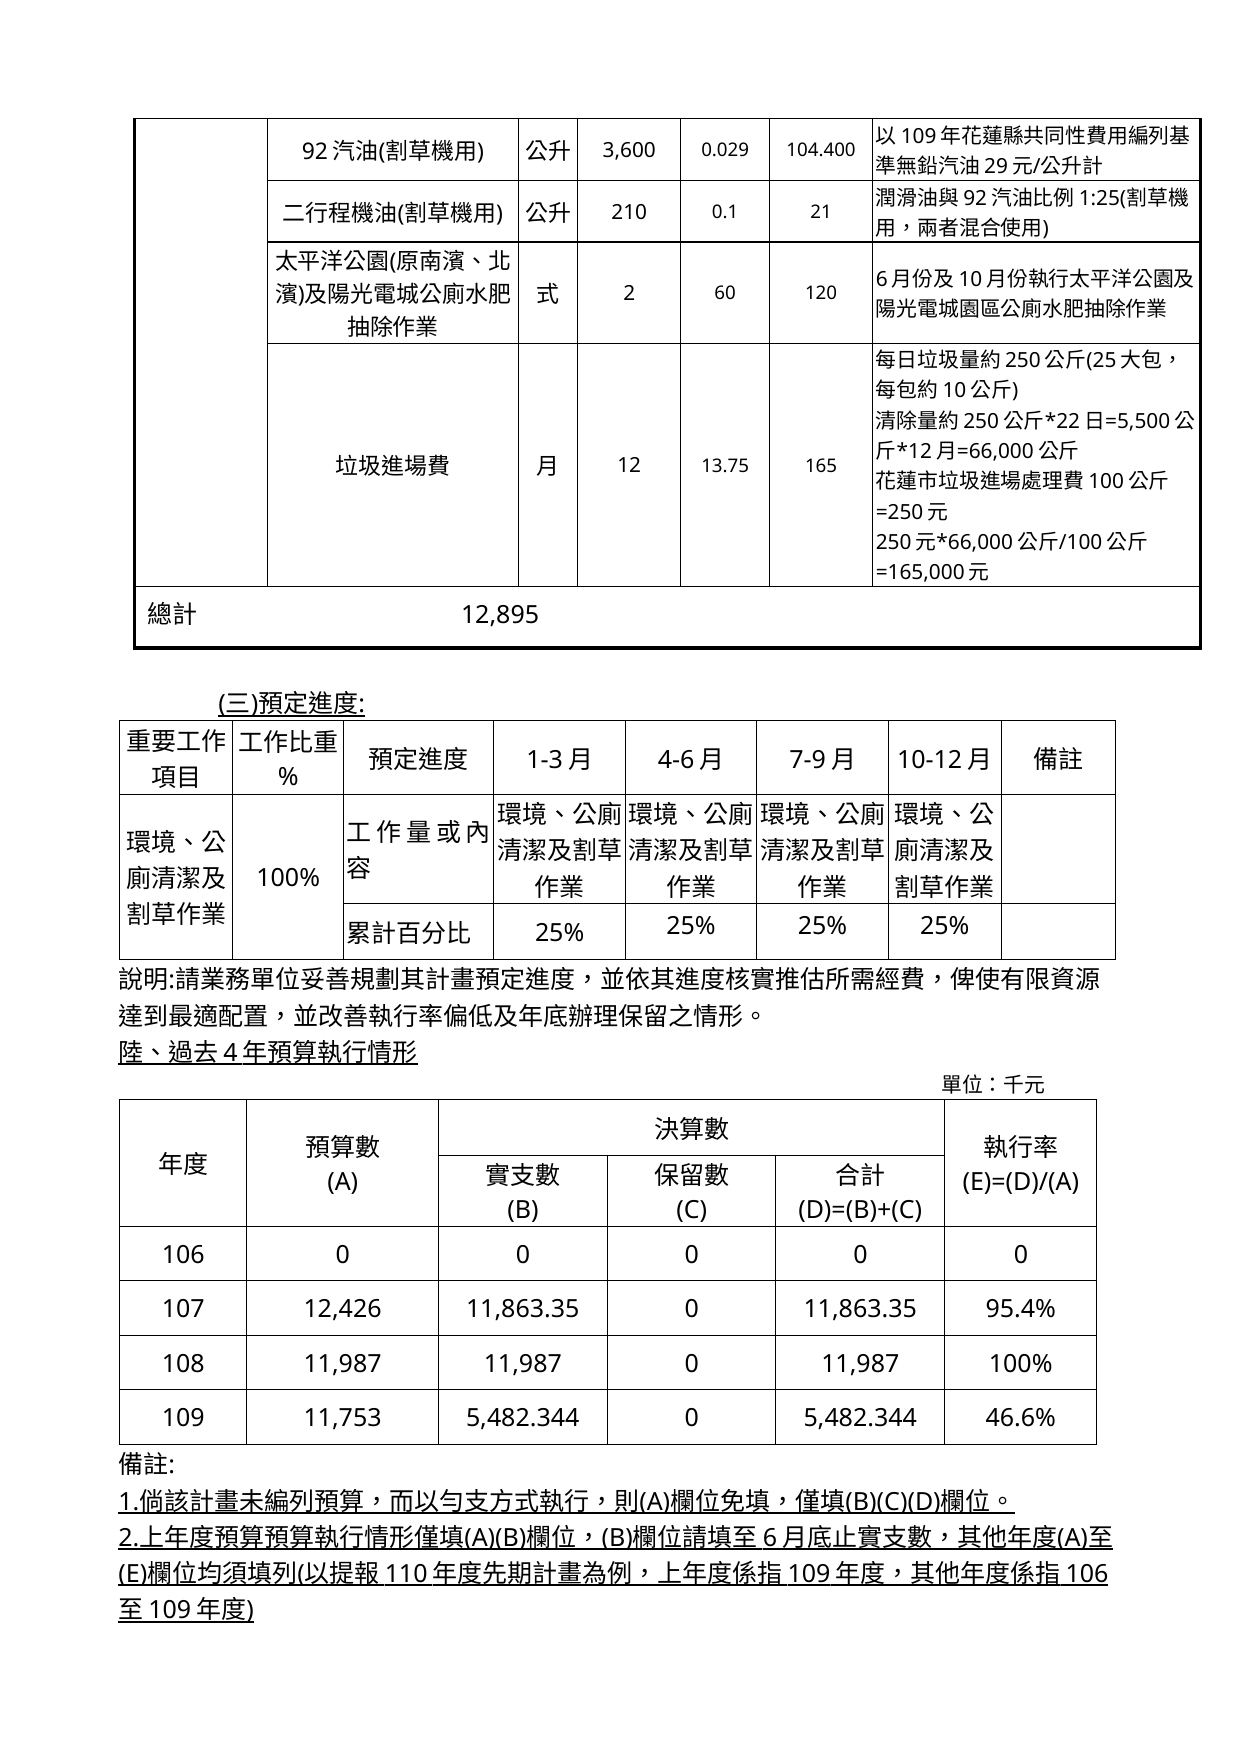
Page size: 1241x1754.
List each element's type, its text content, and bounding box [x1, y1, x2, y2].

text 陸、過去4年預算執行情形 [118, 1032, 1122, 1069]
table_cell 11,987 [776, 1336, 944, 1389]
table_cell 0.1 [681, 181, 769, 241]
table_cell 13.75 [681, 344, 769, 586]
table_cell 0 [608, 1390, 775, 1444]
table_cell 11,863.35 [776, 1281, 944, 1335]
table_cell 100% [233, 795, 343, 959]
table_cell 月 [519, 344, 577, 586]
table_header 4-6月 [626, 721, 756, 793]
table_cell 120 [770, 243, 872, 342]
table_cell 0 [608, 1336, 775, 1389]
table_cell 6月份及10月份執行太平洋公園及陽光電城園區公廁水肥抽除作業 [873, 243, 1199, 342]
text 說明:請業務單位妥善規劃其計畫預定進度，並依其進度核實推估所需經費，俾使有限資源達到最適配置，並改善執行率偏低及年底辦理保留之情形。 [118, 960, 1122, 1032]
table_cell 5,482.344 [776, 1390, 944, 1444]
table_cell 工作量或內容 [344, 795, 493, 903]
table_cell 公升 [519, 181, 577, 241]
text 1.倘該計畫未編列預算，而以勻支方式執行，則(A)欄位免填，僅填(B)(C)(D)欄位。 [118, 1481, 1122, 1517]
table_cell 潤滑油與92汽油比例1:25(割草機用，兩者混合使用) [873, 181, 1199, 241]
table_header 執行率(E)=(D)/(A) [945, 1100, 1096, 1226]
table_cell 165 [770, 344, 872, 586]
text 備註: [118, 1445, 1122, 1481]
table_cell 25% [494, 904, 625, 959]
table_cell 0 [776, 1227, 944, 1280]
table_cell 0 [247, 1227, 438, 1280]
table_cell 11,987 [247, 1336, 438, 1389]
table_cell 2 [578, 243, 680, 342]
table_cell 環境、公廁清潔及割草作業 [120, 795, 232, 959]
table_header 重要工作項目 [120, 721, 232, 793]
table_cell 104.400 [770, 119, 872, 180]
table_header 備註 [1002, 721, 1115, 793]
table_cell 25% [757, 904, 888, 959]
table_cell 二行程機油(割草機用) [268, 181, 518, 241]
table_header 工作比重% [233, 721, 343, 793]
text 單位：千元 [118, 1069, 1122, 1099]
table_header 1-3月 [494, 721, 625, 793]
table_cell 210 [578, 181, 680, 241]
table_header 年度 [120, 1100, 246, 1226]
table_cell 環境、公廁清潔及割草作業 [889, 795, 1001, 903]
table_cell 每日垃圾量約250公斤(25大包，每包約10公斤) 清除量約250公斤*22日=5,500公斤*12月=66,000公斤 花蓮市垃圾進場處理費100公斤=250元 250元*66,000公斤/100公斤=165,000元 [873, 344, 1199, 586]
table_cell 12,426 [247, 1281, 438, 1335]
table_cell 垃圾進場費 [268, 344, 518, 586]
table_cell 保留數 (C) [608, 1156, 775, 1226]
table_cell 11,987 [439, 1336, 607, 1389]
table_cell 109 [120, 1390, 246, 1444]
table_cell 累計百分比 [344, 904, 493, 959]
table_cell 12 [578, 344, 680, 586]
table_cell 21 [770, 181, 872, 241]
text 2.上年度預算預算執行情形僅填(A)(B)欄位，(B)欄位請填至6月底止實支數，其他年度(A)至(E)欄位均須填列(以提報110年度先期計畫為例，上年度係指109年度，其他年度係指106至109年度) [118, 1517, 1122, 1626]
table_header 預算數 (A) [247, 1100, 438, 1226]
table_cell 0.029 [681, 119, 769, 180]
table_cell 0 [439, 1227, 607, 1280]
table_header 7-9月 [757, 721, 888, 793]
table_cell 合計 (D)=(B)+(C) [776, 1156, 944, 1226]
table_cell 以109年花蓮縣共同性費用編列基準無鉛汽油29元/公升計 [873, 119, 1199, 180]
table_cell 108 [120, 1336, 246, 1389]
table_cell 11,863.35 [439, 1281, 607, 1335]
table_cell 0 [608, 1281, 775, 1335]
table_cell 實支數 (B) [439, 1156, 607, 1226]
table_cell 11,753 [247, 1390, 438, 1444]
table_cell 0 [608, 1227, 775, 1280]
table_cell 3,600 [578, 119, 680, 180]
table_cell 92汽油(割草機用) [268, 119, 518, 180]
table_cell 106 [120, 1227, 246, 1280]
table_cell 95.4% [945, 1281, 1096, 1335]
table_cell 環境、公廁清潔及割草作業 [494, 795, 625, 903]
table_cell 總計 12,895 [136, 587, 1199, 646]
table_header 決算數 [439, 1100, 944, 1155]
table_header 預定進度 [344, 721, 493, 793]
text (三)預定進度: [118, 684, 1122, 720]
table_cell 太平洋公園(原南濱、北濱)及陽光電城公廁水肥抽除作業 [268, 243, 518, 342]
table_cell 25% [889, 904, 1001, 959]
table_cell 100% [945, 1336, 1096, 1389]
table_cell [136, 119, 267, 586]
table_header 10-12月 [889, 721, 1001, 793]
table_cell [1002, 795, 1115, 903]
table_cell 環境、公廁清潔及割草作業 [757, 795, 888, 903]
table_cell 式 [519, 243, 577, 342]
table_cell 5,482.344 [439, 1390, 607, 1444]
table_cell 46.6% [945, 1390, 1096, 1444]
table_cell 環境、公廁清潔及割草作業 [626, 795, 756, 903]
table_cell 107 [120, 1281, 246, 1335]
table_cell [1002, 904, 1115, 959]
table_cell 25% [626, 904, 756, 959]
table_cell 公升 [519, 119, 577, 180]
table_cell 0 [945, 1227, 1096, 1280]
table_cell 60 [681, 243, 769, 342]
